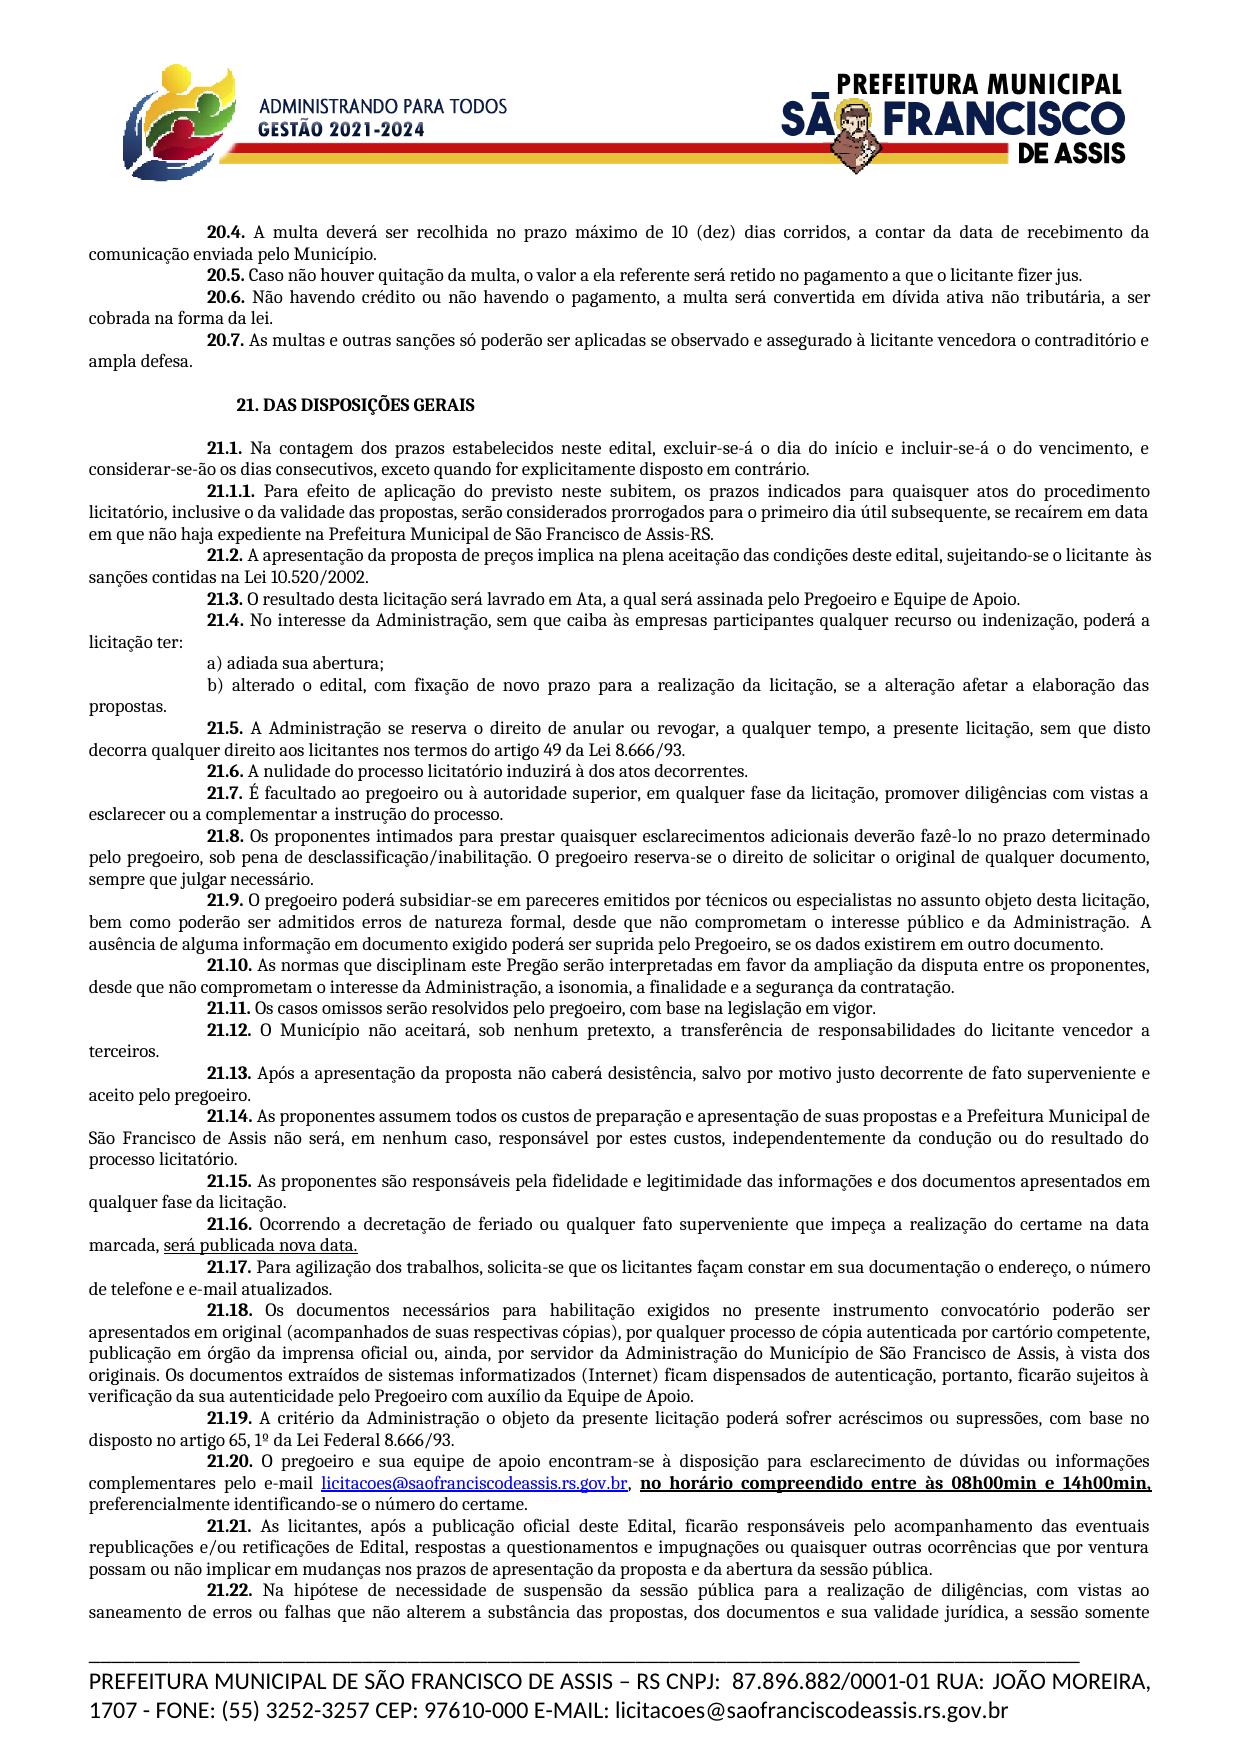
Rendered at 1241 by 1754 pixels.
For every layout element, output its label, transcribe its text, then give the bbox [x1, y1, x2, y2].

text 21.19. A critério da Administração o objeto da presente licitação poderá sofrer acréscimos ou supressões, com base no disposto no artigo 65, 1º da Lei Federal 8.666/93. [89, 1407, 1152, 1451]
text 20.4. A multa deverá ser recolhida no prazo máximo de 10 (dez) dias corridos, a contar da data de recebimento da comunicação enviada pelo Município. [89, 222, 1152, 265]
text 20.6. Não havendo crédito ou não havendo o pagamento, a multa será convertida em dívida ativa não tributária, a ser cobrada na forma da lei. [89, 286, 1152, 329]
text 21.2. A apresentação da proposta de preços implica na plena aceitação das condições deste edital, sujeitando-se o licitante às sanções contidas na Lei 10.520/2002. [89, 545, 1152, 588]
text 21.14. As proponentes assumem todos os custos de preparação e apresentação de suas propostas e a Prefeitura Municipal de São Francisco de Assis não será, em nenhum caso, responsável por estes custos, independentemente da condução ou do resultado do processo licitatório. [89, 1106, 1152, 1170]
text 21.10. As normas que disciplinam este Pregão serão interpretadas em favor da ampliação da disputa entre os proponentes, desde que não comprometam o interesse da Administração, a isonomia, a finalidade e a segurança da contratação. [89, 955, 1152, 998]
text 21.3. O resultado desta licitação será lavrado em Ata, a qual será assinada pelo Pregoeiro e Equipe de Apoio. [89, 588, 1152, 610]
text 21.9. O pregoeiro poderá subsidiar-se em pareceres emitidos por técnicos ou especialistas no assunto objeto desta licitação, bem como poderão ser admitidos erros de natureza formal, desde que não comprometam o interesse público e da Administração. A ausência de alguma informação em documento exigido poderá ser suprida pelo Pregoeiro, se os dados existirem em outro documento. [89, 890, 1152, 955]
text 21. DAS DISPOSIÇÕES GERAIS [89, 394, 1152, 416]
text 21.13. Após a apresentação da proposta não caberá desistência, salvo por motivo justo decorrente de fato superveniente e aceito pelo pregoeiro. [89, 1062, 1152, 1106]
text 21.16. Ocorrendo a decretação de feriado ou qualquer fato superveniente que impeça a realização do certame na data marcada, será publicada nova data. [89, 1213, 1152, 1257]
text 21.6. A nulidade do processo licitatório induzirá à dos atos decorrentes. [89, 761, 1152, 782]
text 21.1.1. Para efeito de aplicação do previsto neste subitem, os prazos indicados para quaisquer atos do procedimento licitatório, inclusive o da validade das propostas, serão considerados prorrogados para o primeiro dia útil subsequente, se recaírem em data em que não haja expediente na Prefeitura Municipal de São Francisco de Assis-RS. [89, 480, 1152, 545]
text 21.21. As licitantes, após a publicação oficial deste Edital, ficarão responsáveis pelo acompanhamento das eventuais republicações e/ou retificações de Edital, respostas a questionamentos e impugnações ou quaisquer outras ocorrências que por ventura possam ou não implicar em mudanças nos prazos de apresentação da proposta e da abertura da sessão pública. [89, 1515, 1152, 1580]
text 21.17. Para agilização dos trabalhos, solicita-se que os licitantes façam constar em sua documentação o endereço, o número de telefone e e-mail atualizados. [89, 1257, 1152, 1300]
text 21.7. É facultado ao pregoeiro ou à autoridade superior, em qualquer fase da licitação, promover diligências com vistas a esclarecer ou a complementar a instrução do processo. [89, 782, 1152, 825]
text 21.20. O pregoeiro e sua equipe de apoio encontram-se à disposição para esclarecimento de dúvidas ou informações complementares pelo e-mail licitacoes@saofranciscodeassis.rs.gov.br, no horário compreendido entre às 08h00min e 14h00min, preferencialmente identificando-se o número do certame. [89, 1451, 1152, 1515]
text 21.11. Os casos omissos serão resolvidos pelo pregoeiro, com base na legislação em vigor. [89, 998, 1152, 1019]
text 20.5. Caso não houver quitação da multa, o valor a ela referente será retido no pagamento a que o licitante fizer jus. [89, 265, 1152, 286]
text 21.18. Os documentos necessários para habilitação exigidos no presente instrumento convocatório poderão ser apresentados em original (acompanhados de suas respectivas cópias), por qualquer processo de cópia autenticada por cartório competente, publicação em órgão da imprensa oficial ou, ainda, por servidor da Administração do Município de São Francisco de Assis, à vista dos originais. Os documentos extraídos de sistemas informatizados (Internet) ficam dispensados de autenticação, portanto, ficarão sujeitos à verificação da sua autenticidade pelo Pregoeiro com auxílio da Equipe de Apoio. [89, 1300, 1152, 1407]
text 21.22. Na hipótese de necessidade de suspensão da sessão pública para a realização de diligências, com vistas ao saneamento de erros ou falhas que não alterem a substância das propostas, dos documentos e sua validade jurídica, a sessão somente [89, 1580, 1152, 1623]
text 21.1. Na contagem dos prazos estabelecidos neste edital, excluir-se-á o dia do início e incluir-se-á o do vencimento, e considerar-se-ão os dias consecutivos, exceto quando for explicitamente disposto em contrário. [89, 437, 1152, 480]
text 21.12. O Município não aceitará, sob nenhum pretexto, a transferência de responsabilidades do licitante vencedor a terceiros. [89, 1019, 1152, 1062]
text a) adiada sua abertura; [89, 653, 1152, 674]
text 21.5. A Administração se reserva o direito de anular ou revogar, a qualquer tempo, a presente licitação, sem que disto decorra qualquer direito aos licitantes nos termos do artigo 49 da Lei 8.666/93. [89, 717, 1152, 761]
text 21.15. As proponentes são responsáveis pela fidelidade e legitimidade das informações e dos documentos apresentados em qualquer fase da licitação. [89, 1170, 1152, 1213]
text 21.4. No interesse da Administração, sem que caiba às empresas participantes qualquer recurso ou indenização, poderá a licitação ter: [89, 610, 1152, 653]
text 21.8. Os proponentes intimados para prestar quaisquer esclarecimentos adicionais deverão fazê-lo no prazo determinado pelo pregoeiro, sob pena de desclassificação/inabilitação. O pregoeiro reserva-se o direito de solicitar o original de qualquer documento, sempre que julgar necessário. [89, 825, 1152, 890]
text 20.7. As multas e outras sanções só poderão ser aplicadas se observado e assegurado à licitante vencedora o contraditório e ampla defesa. [89, 329, 1152, 372]
text b) alterado o edital, com fixação de novo prazo para a realização da licitação, se a alteração afetar a elaboração das propostas. [89, 674, 1152, 717]
